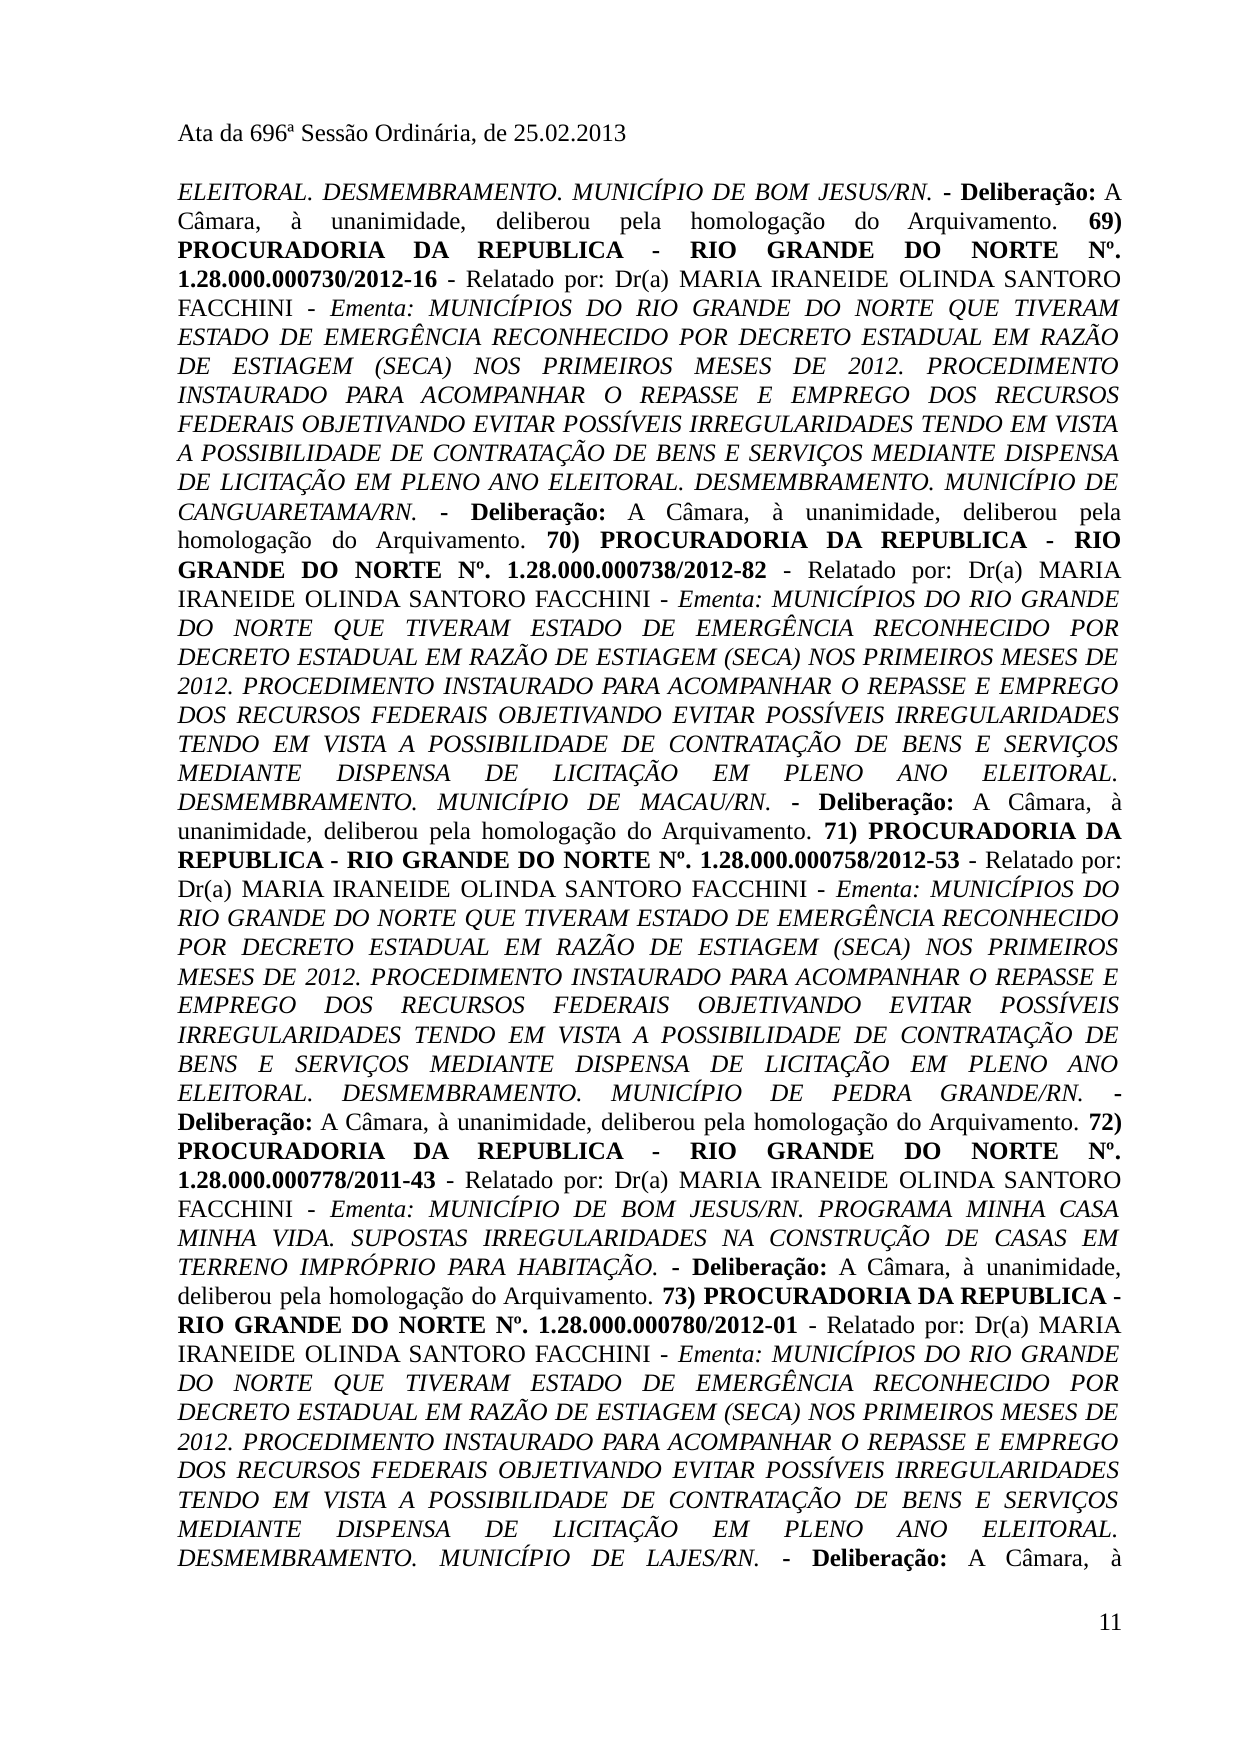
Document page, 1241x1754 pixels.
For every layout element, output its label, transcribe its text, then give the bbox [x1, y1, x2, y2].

text ELEITORAL. DESMEMBRAMENTO. MUNICÍPIO DE BOM JESUS/RN. - Deliberação: A Câmara, à unanimidade, deliberou pela homologação do Arquivamento. 69) PROCURADORIA DA REPUBLICA - RIO GRANDE DO NORTE Nº. 1.28.000.000730/2012-16 - Relatado por: Dr(a) MARIA IRANEIDE OLINDA SANTORO FACCHINI - Ementa: MUNICÍPIOS DO RIO GRANDE DO NORTE QUE TIVERAM ESTADO DE EMERGÊNCIA RECONHECIDO POR DECRETO ESTADUAL EM RAZÃO DE ESTIAGEM (SECA) NOS PRIMEIROS MESES DE 2012. PROCEDIMENTO INSTAURADO PARA ACOMPANHAR O REPASSE E EMPREGO DOS RECURSOS FEDERAIS OBJETIVANDO EVITAR POSSÍVEIS IRREGULARIDADES TENDO EM VISTA A POSSIBILIDADE DE CONTRATAÇÃO DE BENS E SERVIÇOS MEDIANTE DISPENSA DE LICITAÇÃO EM PLENO ANO ELEITORAL. DESMEMBRAMENTO. MUNICÍPIO DE CANGUARETAMA/RN. - Deliberação: A Câmara, à unanimidade, deliberou pela homologação do Arquivamento. 70) PROCURADORIA DA REPUBLICA - RIO GRANDE DO NORTE Nº. 1.28.000.000738/2012-82 - Relatado por: Dr(a) MARIA IRANEIDE OLINDA SANTORO FACCHINI - Ementa: MUNICÍPIOS DO RIO GRANDE DO NORTE QUE TIVERAM ESTADO DE EMERGÊNCIA RECONHECIDO POR DECRETO ESTADUAL EM RAZÃO DE ESTIAGEM (SECA) NOS PRIMEIROS MESES DE 2012. PROCEDIMENTO INSTAURADO PARA ACOMPANHAR O REPASSE E EMPREGO DOS RECURSOS FEDERAIS OBJETIVANDO EVITAR POSSÍVEIS IRREGULARIDADES TENDO EM VISTA A POSSIBILIDADE DE CONTRATAÇÃO DE BENS E SERVIÇOS MEDIANTE DISPENSA DE LICITAÇÃO EM PLENO ANO ELEITORAL. DESMEMBRAMENTO. MUNICÍPIO DE MACAU/RN. - Deliberação: A Câmara, à unanimidade, deliberou pela homologação do Arquivamento. 71) PROCURADORIA DA REPUBLICA - RIO GRANDE DO NORTE Nº. 1.28.000.000758/2012-53 - Relatado por: Dr(a) MARIA IRANEIDE OLINDA SANTORO FACCHINI - Ementa: MUNICÍPIOS DO RIO GRANDE DO NORTE QUE TIVERAM ESTADO DE EMERGÊNCIA RECONHECIDO POR DECRETO ESTADUAL EM RAZÃO DE ESTIAGEM (SECA) NOS PRIMEIROS MESES DE 2012. PROCEDIMENTO INSTAURADO PARA ACOMPANHAR O REPASSE E EMPREGO DOS RECURSOS FEDERAIS OBJETIVANDO EVITAR POSSÍVEIS IRREGULARIDADES TENDO EM VISTA A POSSIBILIDADE DE CONTRATAÇÃO DE BENS E SERVIÇOS MEDIANTE DISPENSA DE LICITAÇÃO EM PLENO ANO ELEITORAL. DESMEMBRAMENTO. MUNICÍPIO DE PEDRA GRANDE/RN. - Deliberação: A Câmara, à unanimidade, deliberou pela homologação do Arquivamento. 72) PROCURADORIA DA REPUBLICA - RIO GRANDE DO NORTE Nº. 1.28.000.000778/2011-43 - Relatado por: Dr(a) MARIA IRANEIDE OLINDA SANTORO FACCHINI - Ementa: MUNICÍPIO DE BOM JESUS/RN. PROGRAMA MINHA CASA MINHA VIDA. SUPOSTAS IRREGULARIDADES NA CONSTRUÇÃO DE CASAS EM TERRENO IMPRÓPRIO PARA HABITAÇÃO. - Deliberação: A Câmara, à unanimidade, deliberou pela homologação do Arquivamento. 73) PROCURADORIA DA REPUBLICA - RIO GRANDE DO NORTE Nº. 1.28.000.000780/2012-01 - Relatado por: Dr(a) MARIA IRANEIDE OLINDA SANTORO FACCHINI - Ementa: MUNICÍPIOS DO RIO GRANDE DO NORTE QUE TIVERAM ESTADO DE EMERGÊNCIA RECONHECIDO POR DECRETO ESTADUAL EM RAZÃO DE ESTIAGEM (SECA) NOS PRIMEIROS MESES DE 2012. PROCEDIMENTO INSTAURADO PARA ACOMPANHAR O REPASSE E EMPREGO DOS RECURSOS FEDERAIS OBJETIVANDO EVITAR POSSÍVEIS IRREGULARIDADES TENDO EM VISTA A POSSIBILIDADE DE CONTRATAÇÃO DE BENS E SERVIÇOS MEDIANTE DISPENSA DE LICITAÇÃO EM PLENO ANO ELEITORAL. DESMEMBRAMENTO. MUNICÍPIO DE LAJES/RN. - Deliberação: A Câmara, à [177, 177, 1122, 1572]
